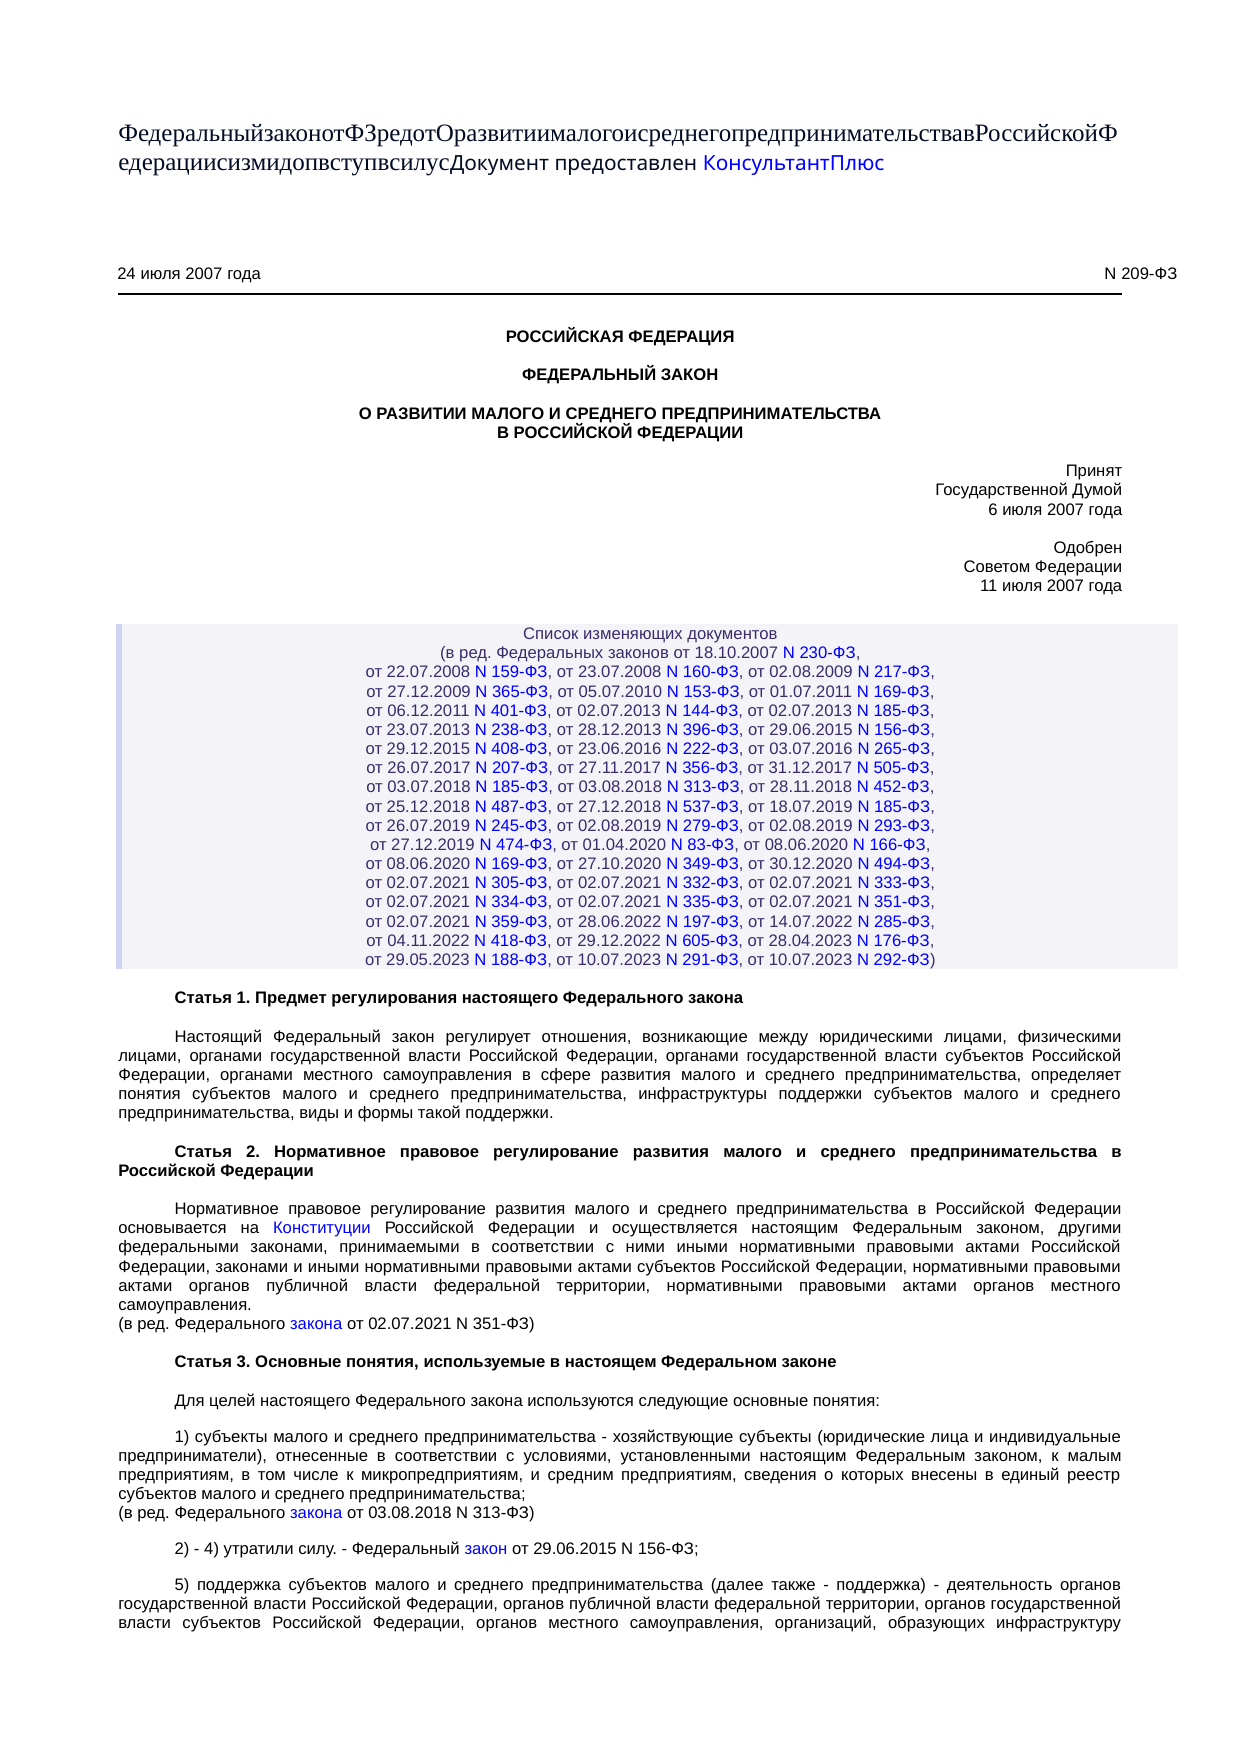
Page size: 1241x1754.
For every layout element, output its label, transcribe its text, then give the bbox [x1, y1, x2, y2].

text Нормативное правовое регулирование развития малого и среднего предпринимательства в Российской Федерации основывается на Конституции Российской Федерации и осуществляется настоящим Федеральным законом, другими федеральными законами, принимаемыми в соответствии с ними иными нормативными правовыми актами Российской Федерации, законами и иными нормативными правовыми актами субъектов Российской Федерации, нормативными правовыми актами органов публичной власти федеральной территории, нормативными правовыми актами органов местного самоуправления. [118, 1199, 1122, 1314]
text Принят [118, 461, 1122, 480]
table_header 24 июля 2007 года [116, 264, 647, 283]
text В РОССИЙСКОЙ ФЕДЕРАЦИИ [118, 423, 1122, 442]
table_header N 209-ФЗ [647, 264, 1178, 283]
text 6 июля 2007 года [118, 499, 1122, 518]
text ФедеральныйзаконотФЗредотОразвитиималогоисреднегопредпринимательствавРоссийскойФедерациисизмидопвступвсилусДокумент предоставлен КонсультантПлюс [118, 118, 1122, 244]
text 5) поддержка субъектов малого и среднего предпринимательства (далее также - поддержка) - деятельность органов государственной власти Российской Федерации, органов публичной власти федеральной территории, органов государственной власти субъектов Российской Федерации, органов местного самоуправления, организаций, образующих инфраструктуру [118, 1575, 1122, 1632]
table_header [1166, 624, 1178, 969]
text (в ред. Федерального закона от 03.08.2018 N 313-ФЗ) [118, 1503, 1122, 1522]
text 1) субъекты малого и среднего предпринимательства - хозяйствующие субъекты (юридические лица и индивидуальные предприниматели), отнесенные в соответствии с условиями, установленными настоящим Федеральным законом, к малым предприятиям, в том числе к микропредприятиям, и средним предприятиям, сведения о которых внесены в единый реестр субъектов малого и среднего предпринимательства; [118, 1426, 1122, 1503]
text Настоящий Федеральный закон регулирует отношения, возникающие между юридическими лицами, физическими лицами, органами государственной власти Российской Федерации, органами государственной власти субъектов Российской Федерации, органами местного самоуправления в сфере развития малого и среднего предпринимательства, определяет понятия субъектов малого и среднего предпринимательства, инфраструктуры поддержки субъектов малого и среднего предпринимательства, виды и формы такой поддержки. [118, 1026, 1122, 1122]
table_header [116, 624, 122, 969]
text РОССИЙСКАЯ ФЕДЕРАЦИЯ [118, 327, 1122, 346]
text ФЕДЕРАЛЬНЫЙ ЗАКОН [118, 365, 1122, 384]
text 11 июля 2007 года [118, 576, 1122, 595]
text Для целей настоящего Федерального закона используются следующие основные понятия: [118, 1391, 1122, 1410]
text (в ред. Федерального закона от 02.07.2021 N 351-ФЗ) [118, 1314, 1122, 1333]
text О РАЗВИТИИ МАЛОГО И СРЕДНЕГО ПРЕДПРИНИМАТЕЛЬСТВА [118, 403, 1122, 423]
text Статья 2. Нормативное правовое регулирование развития малого и среднего предпринимательства в Российской Федерации [118, 1141, 1122, 1180]
text 2) - 4) утратили силу. - Федеральный закон от 29.06.2015 N 156-ФЗ; [118, 1539, 1122, 1558]
text Статья 3. Основные понятия, используемые в настоящем Федеральном законе [118, 1352, 1122, 1371]
table_header Список изменяющих документов (в ред. Федеральных законов от 18.10.2007 N 230-ФЗ, от 22.07.2008 N 159-ФЗ, от 23.07.2008 N 160-ФЗ, от 02.08.2009 N 217-ФЗ, от 27.12.2009 N 365-ФЗ, от 05.07.2010 N 153-ФЗ, от 01.07.2011 N 169-ФЗ, от 06.12.2011 N 401-ФЗ, от 02.07.2013 N 144-ФЗ, от 02.07.2013 N 185-ФЗ, от 23.07.2013 N 238-ФЗ, от 28.12.2013 N 396-ФЗ, от 29.06.2015 N 156-ФЗ, от 29.12.2015 N 408-ФЗ, от 23.06.2016 N 222-ФЗ, от 03.07.2016 N 265-ФЗ, от 26.07.2017 N 207-ФЗ, от 27.11.2017 N 356-ФЗ, от 31.12.2017 N 505-ФЗ, от 03.07.2018 N 185-ФЗ, от 03.08.2018 N 313-ФЗ, от 28.11.2018 N 452-ФЗ, от 25.12.2018 N 487-ФЗ, от 27.12.2018 N 537-ФЗ, от 18.07.2019 N 185-ФЗ, от 26.07.2019 N 245-ФЗ, от 02.08.2019 N 279-ФЗ, от 02.08.2019 N 293-ФЗ, от 27.12.2019 N 474-ФЗ, от 01.04.2020 N 83-ФЗ, от 08.06.2020 N 166-ФЗ, от 08.06.2020 N 169-ФЗ, от 27.10.2020 N 349-ФЗ, от 30.12.2020 N 494-ФЗ, от 02.07.2021 N 305-ФЗ, от 02.07.2021 N 332-ФЗ, от 02.07.2021 N 333-ФЗ, от 02.07.2021 N 334-ФЗ, от 02.07.2021 N 335-ФЗ, от 02.07.2021 N 351-ФЗ, от 02.07.2021 N 359-ФЗ, от 28.06.2022 N 197-ФЗ, от 14.07.2022 N 285-ФЗ, от 04.11.2022 N 418-ФЗ, от 29.12.2022 N 605-ФЗ, от 28.04.2023 N 176-ФЗ, от 29.05.2023 N 188-ФЗ, от 10.07.2023 N 291-ФЗ, от 10.07.2023 N 292-ФЗ) [134, 624, 1166, 969]
text Одобрен [118, 538, 1122, 557]
text Статья 1. Предмет регулирования настоящего Федерального закона [118, 988, 1122, 1007]
text Государственной Думой [118, 480, 1122, 499]
text Советом Федерации [118, 557, 1122, 576]
table_header [122, 624, 134, 969]
